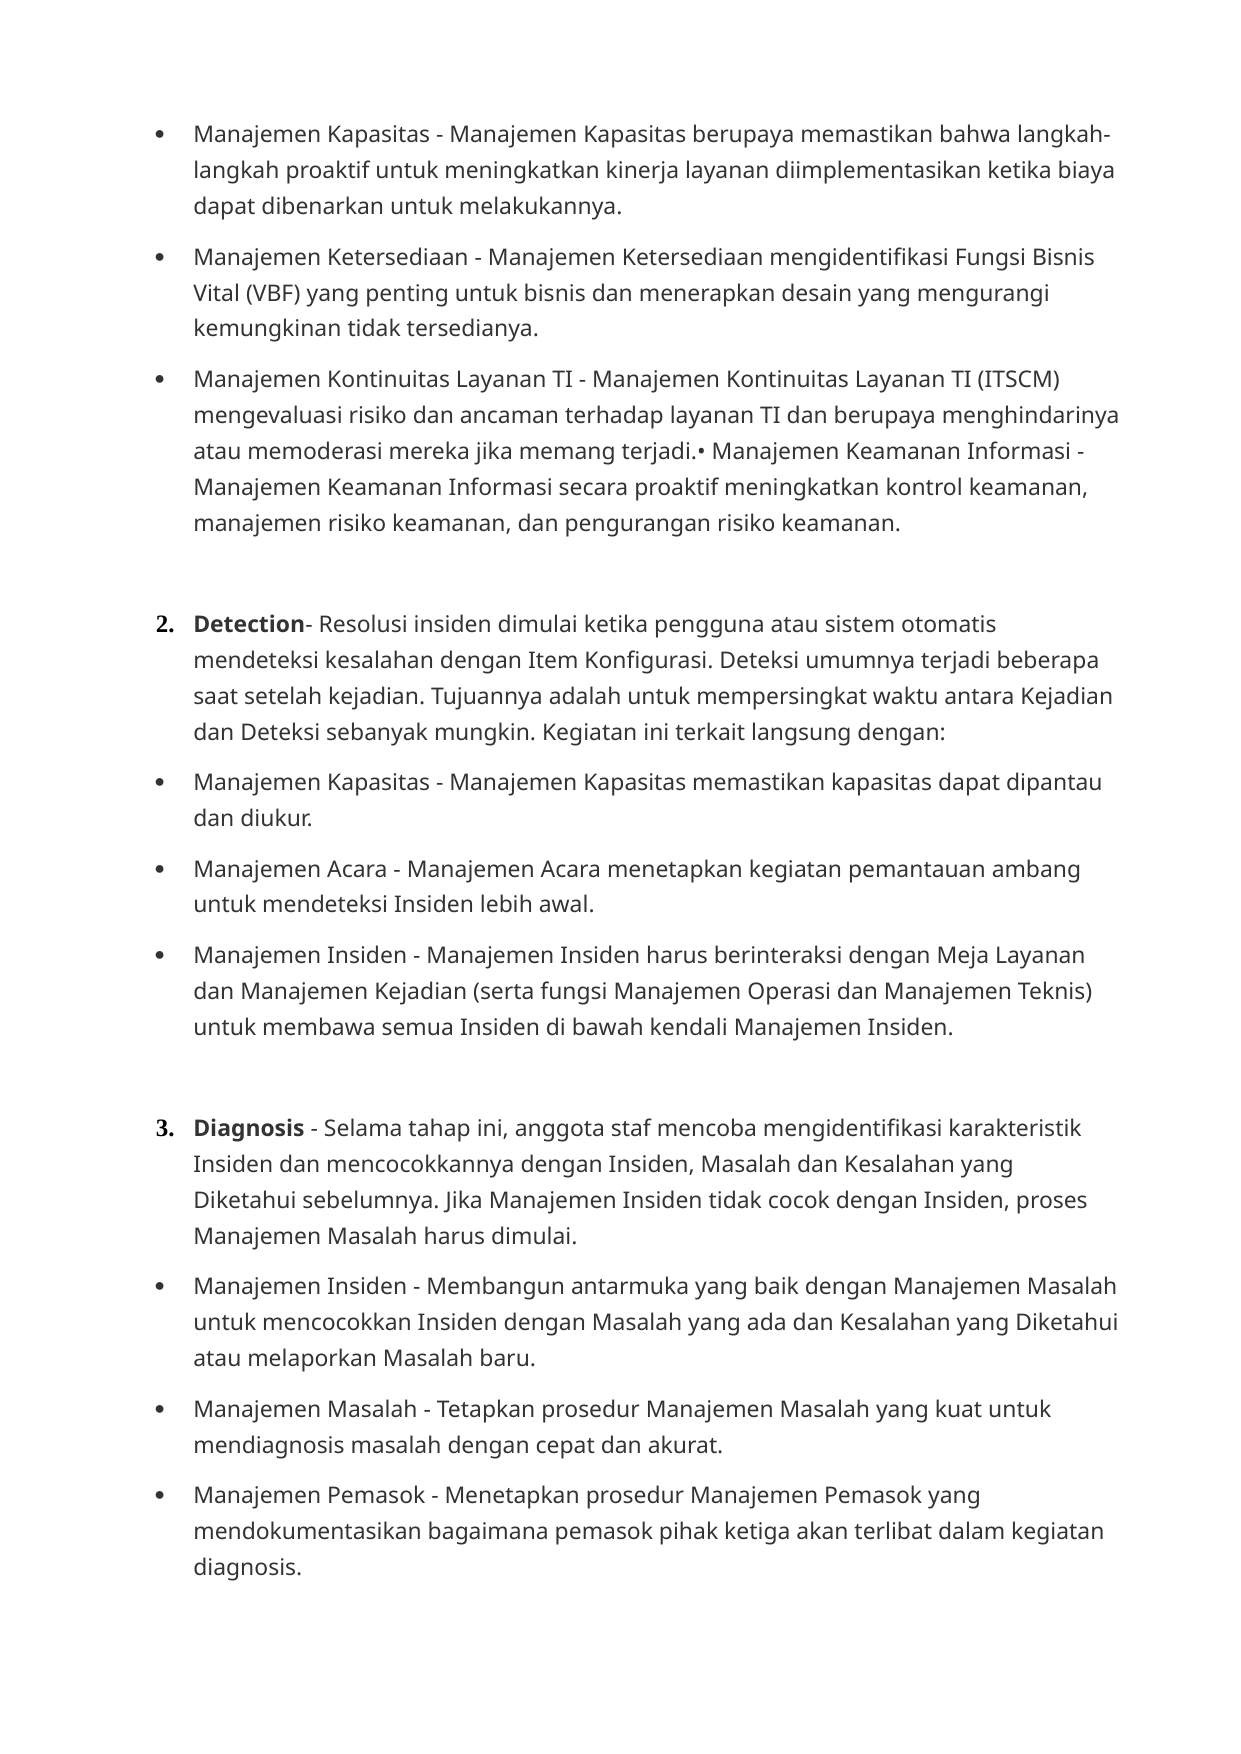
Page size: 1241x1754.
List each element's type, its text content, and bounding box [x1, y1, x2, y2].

list Manajemen Insiden - Membangun antarmuka yang baik dengan Manajemen Masalah untuk mencocokkan Insiden dengan Masalah yang ada dan Kesalahan yang Diketahui atau melaporkan Masalah baru. [156, 1270, 1122, 1373]
list Manajemen Acara - Manajemen Acara menetapkan kegiatan pemantauan ambang untuk mendeteksi Insiden lebih awal. [156, 852, 1122, 920]
list Manajemen Pemasok - Menetapkan prosedur Manajemen Pemasok yang mendokumentasikan bagaimana pemasok pihak ketiga akan terlibat dalam kegiatan diagnosis. [156, 1479, 1122, 1582]
list Manajemen Kapasitas - Manajemen Kapasitas berupaya memastikan bahwa langkah-langkah proaktif untuk meningkatkan kinerja layanan diimplementasikan ketika biaya dapat dibenarkan untuk melakukannya. [156, 118, 1122, 221]
list Manajemen Masalah - Tetapkan prosedur Manajemen Masalah yang kuat untuk mendiagnosis masalah dengan cepat dan akurat. [156, 1393, 1122, 1460]
list Manajemen Kontinuitas Layanan TI - Manajemen Kontinuitas Layanan TI (ITSCM) mengevaluasi risiko dan ancaman terhadap layanan TI dan berupaya menghindarinya atau memoderasi mereka jika memang terjadi.• Manajemen Keamanan Informasi - Manajemen Keamanan Informasi secara proaktif meningkatkan kontrol keamanan, manajemen risiko keamanan, dan pengurangan risiko keamanan. [156, 363, 1122, 538]
list Diagnosis - Selama tahap ini, anggota staf mencoba mengidentifikasi karakteristik Insiden dan mencocokkannya dengan Insiden, Masalah dan Kesalahan yang Diketahui sebelumnya. Jika Manajemen Insiden tidak cocok dengan Insiden, proses Manajemen Masalah harus dimulai. [156, 1112, 1122, 1251]
list Manajemen Insiden - Manajemen Insiden harus berinteraksi dengan Meja Layanan dan Manajemen Kejadian (serta fungsi Manajemen Operasi dan Manajemen Teknis) untuk membawa semua Insiden di bawah kendali Manajemen Insiden. [156, 939, 1122, 1042]
list Manajemen Ketersediaan - Manajemen Ketersediaan mengidentifikasi Fungsi Bisnis Vital (VBF) yang penting untuk bisnis dan menerapkan desain yang mengurangi kemungkinan tidak tersedianya. [156, 241, 1122, 344]
list Detection- Resolusi insiden dimulai ketika pengguna atau sistem otomatis mendeteksi kesalahan dengan Item Konfigurasi. Deteksi umumnya terjadi beberapa saat setelah kejadian. Tujuannya adalah untuk mempersingkat waktu antara Kejadian dan Deteksi sebanyak mungkin. Kegiatan ini terkait langsung dengan: [156, 608, 1122, 747]
list Manajemen Kapasitas - Manajemen Kapasitas memastikan kapasitas dapat dipantau dan diukur. [156, 766, 1122, 833]
